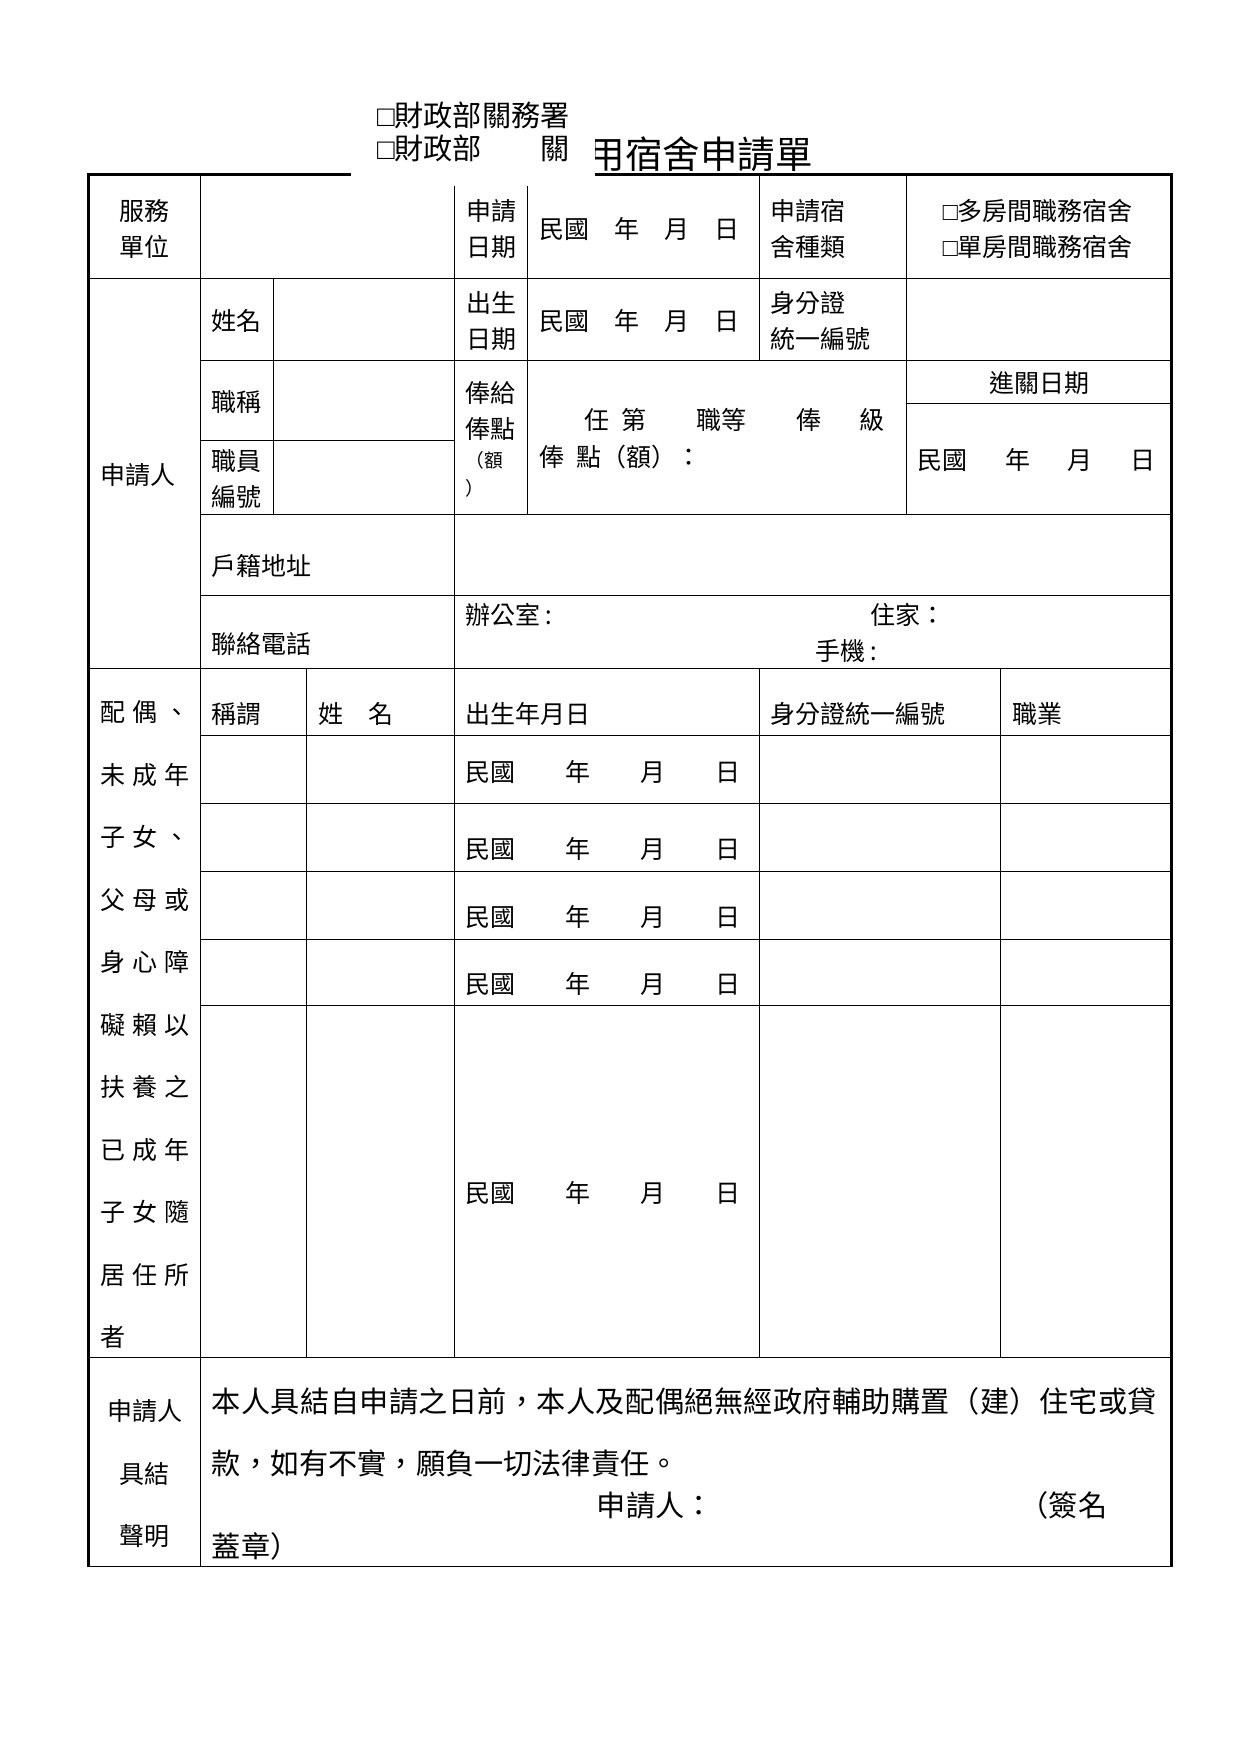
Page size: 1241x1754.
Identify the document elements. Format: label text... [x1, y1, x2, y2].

table_cell 民國 年 月 日 [455, 940, 759, 1005]
table_header [201, 176, 454, 278]
table_cell 出生 日期 [455, 279, 527, 359]
table_cell [907, 279, 1170, 359]
table_cell [1001, 736, 1170, 803]
table_header 服務 單位 [90, 176, 200, 278]
table_header 民國 年 月 日 [528, 176, 759, 278]
table_cell 任 第 職等 俸 級 俸 點（額）： [528, 361, 906, 514]
table_cell [307, 736, 454, 803]
table_cell 聯絡電話 [201, 596, 454, 668]
table_cell 職業 [1001, 669, 1170, 734]
table_cell [201, 1006, 306, 1357]
table_cell [455, 515, 1170, 594]
table_cell 辦公室: 住家： 手機: [455, 596, 1170, 668]
table_cell 申請人 [90, 279, 200, 668]
table_cell [760, 736, 1000, 803]
table_cell [201, 872, 306, 939]
table_cell 申請人 具結 聲明 [90, 1358, 200, 1566]
table_cell 民國 年 月 日 [528, 279, 759, 359]
table_cell [307, 872, 454, 939]
table_header □多房間職務宿舍 □單房間職務宿舍 [907, 176, 1170, 278]
table_cell 姓名 [201, 279, 273, 359]
table_cell 民國 年 月 日 [455, 872, 759, 939]
table_cell 俸給 俸點（額） [455, 361, 527, 514]
text 借用宿舍申請單 [89, 92, 1152, 186]
table_cell 民國 年 月 日 [455, 736, 759, 803]
table_cell 稱謂 [201, 669, 306, 734]
table_cell [274, 441, 454, 514]
table_cell 進關日期 [907, 361, 1170, 403]
table_cell [1001, 872, 1170, 939]
table_cell [307, 804, 454, 871]
table_cell 職稱 [201, 361, 273, 440]
text □財政部關務署 [366, 99, 580, 133]
table_cell [1001, 804, 1170, 871]
table_cell [760, 872, 1000, 939]
table_cell 民國 年 月 日 [455, 1006, 759, 1357]
table_cell [201, 736, 306, 803]
table_cell [760, 804, 1000, 871]
table_cell [760, 940, 1000, 1005]
table_cell [201, 940, 306, 1005]
table_cell 出生年月日 [455, 669, 759, 734]
table_cell 本人具結自申請之日前，本人及配偶絕無經政府輔助購置（建）住宅或貸款，如有不實，願負一切法律責任。 申請人： （簽名蓋章） [201, 1358, 1170, 1566]
table_cell [307, 1006, 454, 1357]
table_cell [274, 279, 454, 359]
text □財政部 關 [366, 133, 580, 166]
table_cell [274, 361, 454, 440]
table_cell 身分證 統一編號 [760, 279, 906, 359]
table_cell 姓 名 [307, 669, 454, 734]
table_header 申請 日期 [455, 186, 527, 278]
table_cell 身分證統一編號 [760, 669, 1000, 734]
table_cell 民國 年 月 日 [455, 804, 759, 871]
table_cell 戶籍地址 [201, 515, 454, 594]
table_cell [1001, 940, 1170, 1005]
table_cell [201, 804, 306, 871]
table_cell 配偶、未成年子女、父母或身心障礙賴以扶養之已成年子女隨居任所者 [90, 669, 200, 1357]
table_header 申請宿 舍種類 [760, 176, 906, 278]
table_cell [760, 1006, 1000, 1357]
table_cell 職員編號 [201, 441, 273, 514]
table_cell 民國 年 月 日 [907, 404, 1170, 514]
table_cell [1001, 1006, 1170, 1357]
table_cell [307, 940, 454, 1005]
